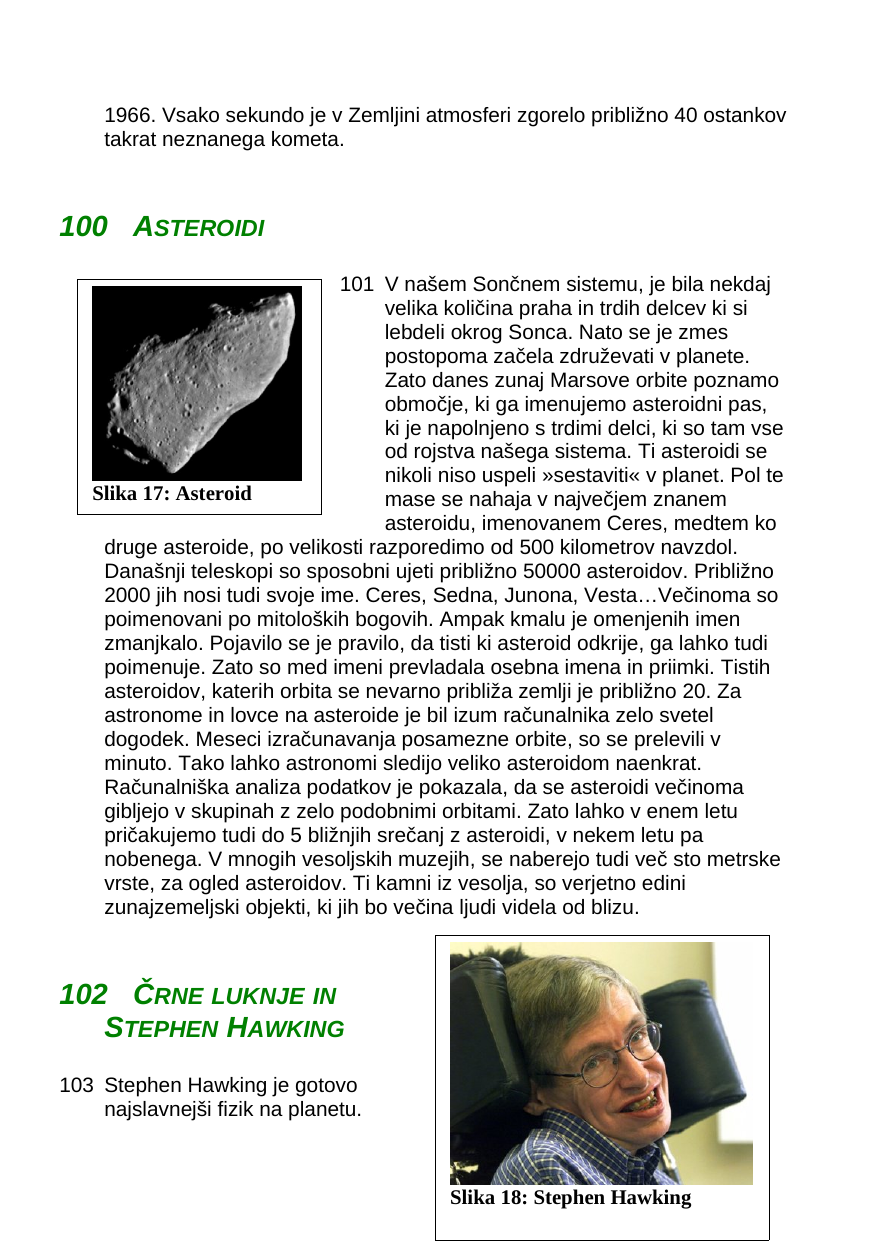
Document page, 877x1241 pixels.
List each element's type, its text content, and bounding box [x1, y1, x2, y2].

picture [450, 942, 753, 1185]
list Slika 17: Asteroid Gaspra [92, 481, 306, 507]
list Črne luknje in Stephen Hawking [59, 977, 435, 1044]
list Stephen Hawking je gotovo najslavnejši fizik na planetu. [59, 1073, 435, 1121]
list Asteroidi [59, 209, 788, 242]
picture [92, 286, 302, 481]
list [753, 977, 769, 1044]
list [770, 977, 788, 1044]
list 1966. Vsako sekundo je v Zemljini atmosferi zgorelo približno 40 ostankov takrat neznanega kometa. [59, 103, 788, 151]
list V našem Sončnem sistemu, je bila nekdaj velika količina praha in trdih delcev ki si lebdeli okrog Sonca. Nato se je zmes postopoma začela združevati v planete. Zato danes zunaj Marsove orbite poznamo območje, ki ga imenujemo asteroidni pas, ki je napolnjeno s trdimi delci, ki so tam vse od rojstva našega sistema. Ti asteroidi se nikoli niso uspeli »sestaviti« v planet. Pol te mase se nahaja v največjem znanem asteroidu, imenovanem Ceres, medtem ko druge asteroide, po velikosti razporedimo od 500 kilometrov navzdol. Današnji teleskopi so sposobni ujeti približno 50000 asteroidov. Približno 2000 jih nosi tudi svoje ime. Ceres, Sedna, Junona, Vesta…Večinoma so poimenovani po mitoloških bogovih. Ampak kmalu je omenjenih imen zmanjkalo. Pojavilo se je pravilo, da tisti ki asteroid odkrije, ga lahko tudi poimenuje. Zato so med imeni prevladala osebna imena in priimki. Tistih asteroidov, katerih orbita se nevarno približa zemlji je približno 20. Za astronome in lovce na asteroide je bil izum računalnika zelo svetel dogodek. Meseci izračunavanja posamezne orbite, so se prelevili v minuto. Tako lahko astronomi sledijo veliko asteroidom naenkrat. Računalniška analiza podatkov je pokazala, da se asteroidi večinoma gibljejo v skupinah z zelo podobnimi orbitami. Zato lahko v enem letu pričakujemo tudi do 5 bližnjih srečanj z asteroidi, v nekem letu pa nobenega. V mnogih vesoljskih muzejih, se naberejo tudi več sto metrske vrste, za ogled asteroidov. Ti kamni iz vesolja, so verjetno edini zunajzemeljski objekti, ki jih bo večina ljudi videla od blizu. [59, 272, 788, 918]
list [436, 977, 450, 1044]
list Slika 18: Stephen Hawking [450, 1185, 754, 1209]
